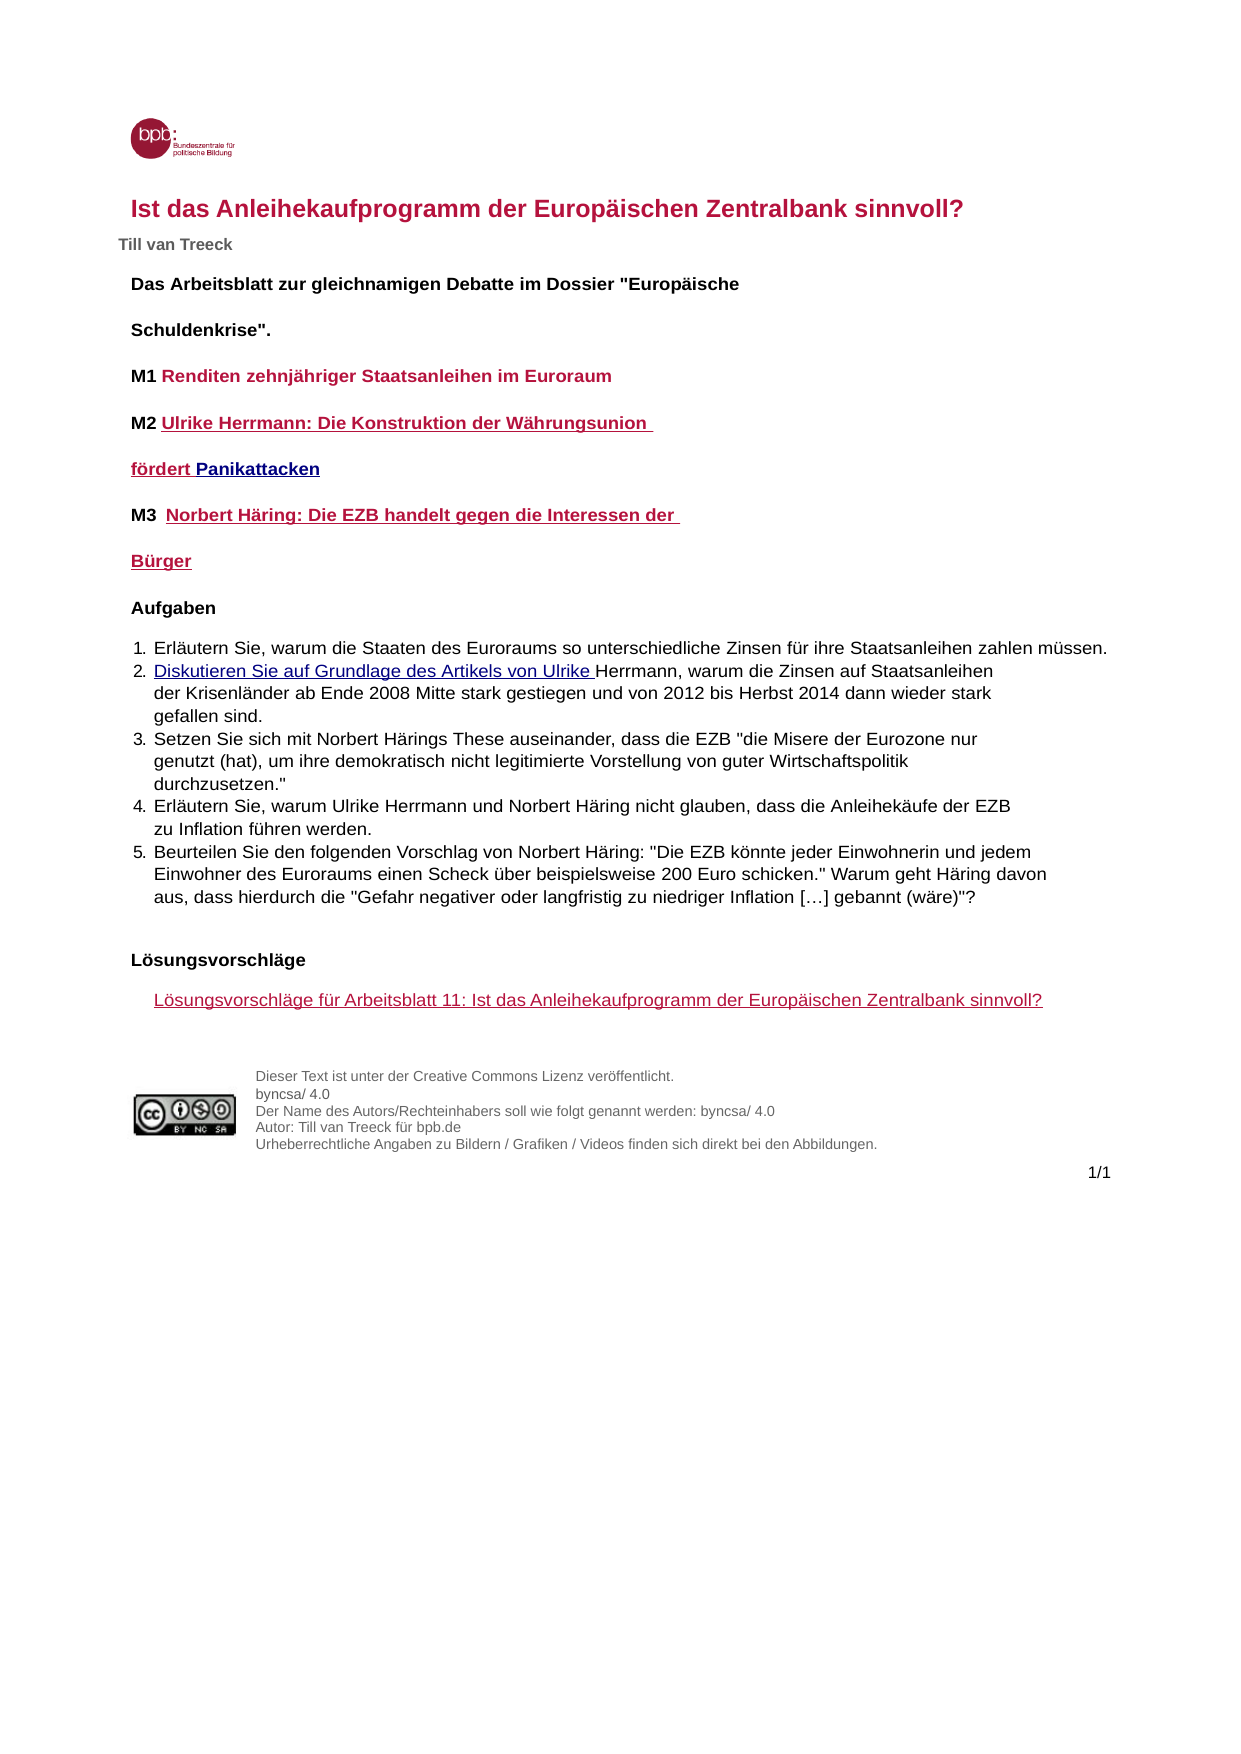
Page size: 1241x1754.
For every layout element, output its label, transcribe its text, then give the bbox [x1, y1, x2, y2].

text Till van Treeck [118, 235, 1122, 254]
text Dieser Text ist unter der Creative Commons Lizenz veröffentlicht. byncsa/ 4.0 [256, 1067, 675, 1102]
list Erläutern Sie, warum die Staaten des Euroraums so unterschiedliche Zinsen für ihre Staatsanleihen zahlen müssen. [133, 638, 1122, 658]
list Erläutern Sie, warum Ulrike Herrmann und Norbert Häring nicht glauben, dass die Anleihekäufe der EZB zu Inflation führen werden. [133, 796, 1026, 839]
text Urheberrechtliche Angaben zu Bildern / Grafiken / Videos finden sich direkt bei den Abbildungen. [256, 1136, 1122, 1153]
text Lösungsvorschläge für Arbeitsblatt 11: Ist das Anleihekaufprogramm der Europäischen Zentralbank sinnvoll? [153, 989, 1122, 1010]
text Ist das Anleihekaufprogramm der Europäischen Zentralbank sinnvoll? [131, 194, 1122, 223]
subtitle M1 Renditen zehnjähriger Staatsanleihen im Euroraum [131, 366, 753, 386]
text Der Name des Autors/Rechteinhabers soll wie folgt genannt werden: byncsa/ 4.0 [256, 1102, 1122, 1119]
subtitle Das Arbeitsblatt zur gleichnamigen Debatte im Dossier "Europäische Schuldenkrise". [131, 274, 753, 341]
subtitle Lösungsvorschläge [131, 949, 1122, 970]
list Diskutieren Sie auf Grundlage des Artikels von Ulrike Herrmann, warum die Zinsen auf Staatsanleihen der Krisenländer ab Ende 2008 Mitte stark gestiegen und von 2012 bis Herbst 2014 dann wieder stark gefallen sind. [133, 660, 1023, 726]
picture [130, 118, 235, 159]
text Autor: Till van Treeck für bpb.de [256, 1119, 1122, 1136]
picture [119, 1060, 256, 1161]
text 1/1 [118, 1162, 1111, 1182]
list Setzen Sie sich mit Norbert Härings These auseinander, dass die EZB "die Misere der Eurozone nur genutzt (hat), um ihre demokratisch nicht legitimierte Vorstellung von guter Wirtschaftspolitik durchzusetzen." [133, 728, 1022, 794]
text Aufgaben [131, 598, 1122, 618]
text M2 Ulrike Herrmann: Die Konstruktion der Währungsunion fördert Panikattacken [131, 413, 711, 479]
list Beurteilen Sie den folgenden Vorschlag von Norbert Häring: "Die EZB könnte jeder Einwohnerin und jedem Einwohner des Euroraums einen Scheck über beispielsweise 200 Euro schicken." Warum geht Häring davon aus, dass hierdurch die "Gefahr negativer oder langfristig zu niedriger Inflation […] gebannt (wäre)"? [133, 842, 1047, 907]
text M3 Norbert Häring: Die EZB handelt gegen die Interessen der Bürger [131, 505, 711, 571]
